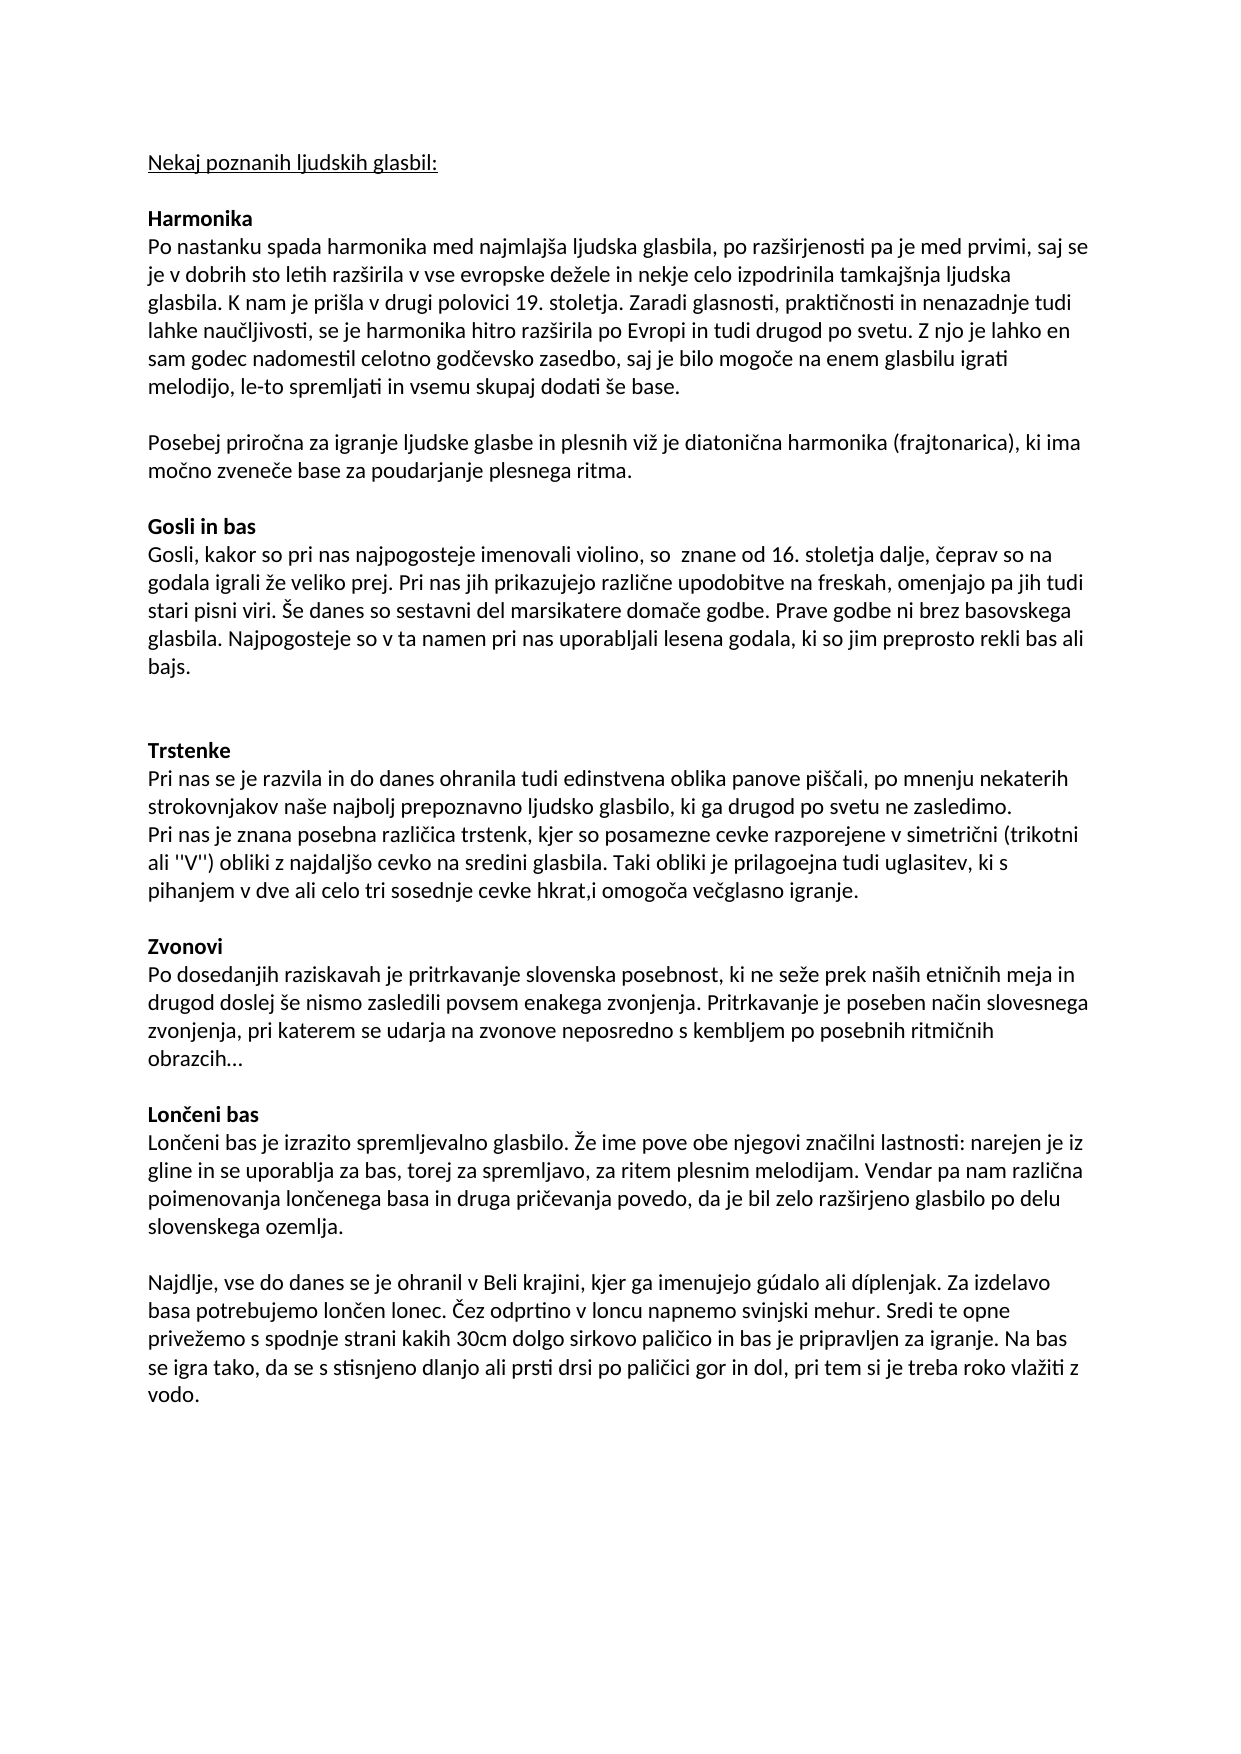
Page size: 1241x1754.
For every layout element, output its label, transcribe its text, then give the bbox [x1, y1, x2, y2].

text Lončeni bas [148, 1100, 1092, 1128]
text Najdlje, vse do danes se je ohranil v Beli krajini, kjer ga imenujejo gúdalo ali díplenjak. Za izdelavo basa potrebujemo lončen lonec. Čez odprtino v loncu napnemo svinjski mehur. Sredi te opne privežemo s spodnje strani kakih 30cm dolgo sirkovo paličico in bas je pripravljen za igranje. Na bas se igra tako, da se s stisnjeno dlanjo ali prsti drsi po paličici gor in dol, pri tem si je treba roko vlažiti z vodo. [148, 1241, 1092, 1409]
text Lončeni bas je izrazito spremljevalno glasbilo. Že ime pove obe njegovi značilni lastnosti: narejen je iz gline in se uporablja za bas, torej za spremljavo, za ritem plesnim melodijam. Vendar pa nam različna poimenovanja lončenega basa in druga pričevanja povedo, da je bil zelo razširjeno glasbilo po delu slovenskega ozemlja. [148, 1128, 1092, 1241]
text Posebej priročna za igranje ljudske glasbe in plesnih viž je diatonična harmonika (frajtonarica), ki ima močno zveneče base za poudarjanje plesnega ritma. [148, 400, 1092, 484]
text Harmonika [148, 204, 1092, 232]
text Nekaj poznanih ljudskih glasbil: [148, 148, 1092, 176]
text Pri nas se je razvila in do danes ohranila tudi edinstvena oblika panove piščali, po mnenju nekaterih strokovnjakov naše najbolj prepoznavno ljudsko glasbilo, ki ga drugod po svetu ne zasledimo. [148, 764, 1092, 820]
text Pri nas je znana posebna različica trstenk, kjer so posamezne cevke razporejene v simetrični (trikotni ali ''V'') obliki z najdaljšo cevko na sredini glasbila. Taki obliki je prilagoejna tudi uglasitev, ki s pihanjem v dve ali celo tri sosednje cevke hkrat,i omogoča večglasno igranje. [148, 820, 1092, 904]
text Trstenke [148, 736, 1092, 764]
text Gosli, kakor so pri nas najpogosteje imenovali violino, so znane od 16. stoletja dalje, čeprav so na godala igrali že veliko prej. Pri nas jih prikazujejo različne upodobitve na freskah, omenjajo pa jih tudi stari pisni viri. Še danes so sestavni del marsikatere domače godbe. Prave godbe ni brez basovskega glasbila. Najpogosteje so v ta namen pri nas uporabljali lesena godala, ki so jim preprosto rekli bas ali bajs. [148, 540, 1092, 680]
text Po nastanku spada harmonika med najmlajša ljudska glasbila, po razširjenosti pa je med prvimi, saj se je v dobrih sto letih razširila v vse evropske dežele in nekje celo izpodrinila tamkajšnja ljudska glasbila. K nam je prišla v drugi polovici 19. stoletja. Zaradi glasnosti, praktičnosti in nenazadnje tudi lahke naučljivosti, se je harmonika hitro razširila po Evropi in tudi drugod po svetu. Z njo je lahko en sam godec nadomestil celotno godčevsko zasedbo, saj je bilo mogoče na enem glasbilu igrati melodijo, le-to spremljati in vsemu skupaj dodati še base. [148, 232, 1092, 400]
text Zvonovi [148, 932, 1092, 960]
text Gosli in bas [148, 512, 1092, 540]
text Po dosedanjih raziskavah je pritrkavanje slovenska posebnost, ki ne seže prek naših etničnih meja in drugod doslej še nismo zasledili povsem enakega zvonjenja. Pritrkavanje je poseben način slovesnega zvonjenja, pri katerem se udarja na zvonove neposredno s kembljem po posebnih ritmičnih obrazcih… [148, 960, 1092, 1072]
